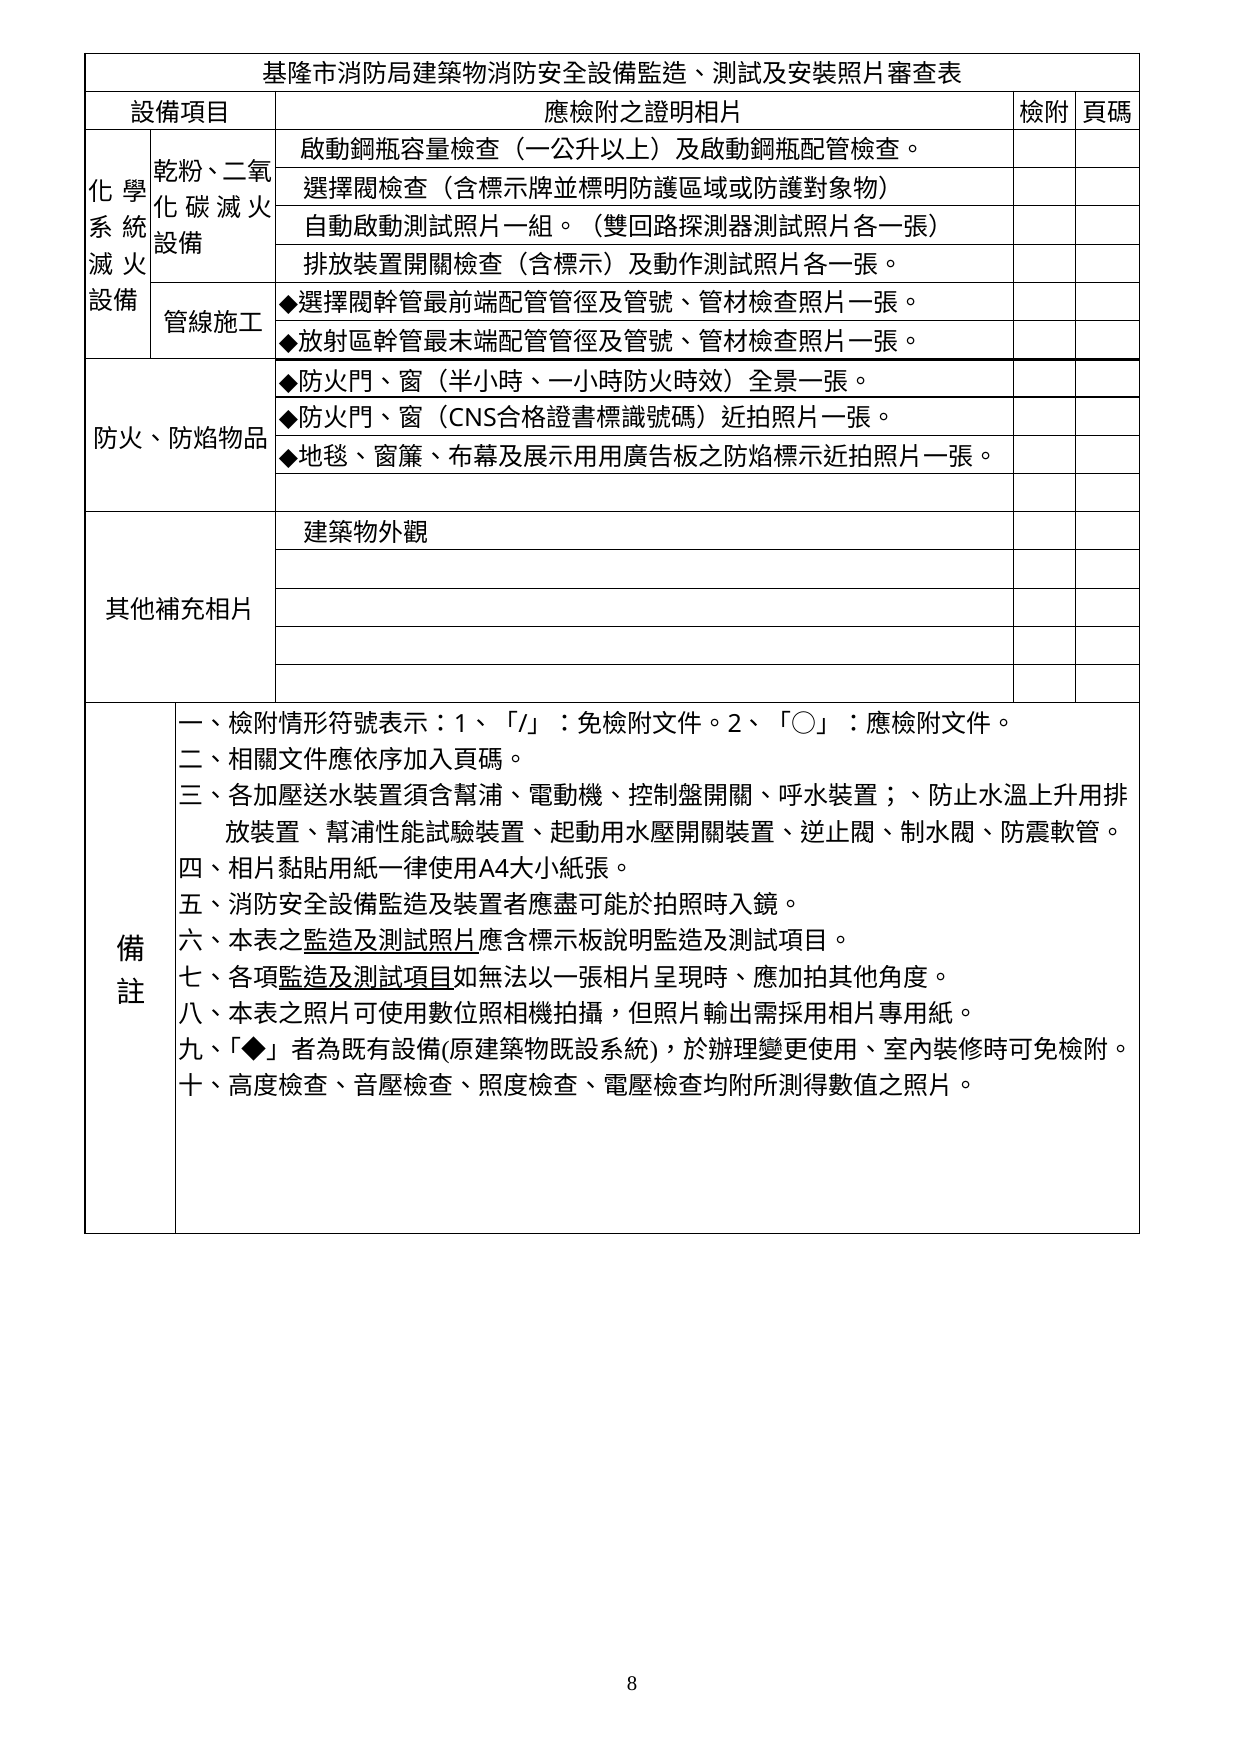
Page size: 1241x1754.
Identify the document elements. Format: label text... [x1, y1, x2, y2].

table_cell 備 註 [86, 703, 175, 1233]
table_cell [276, 474, 1013, 511]
table_cell [1076, 361, 1139, 396]
table_cell 乾粉、二氧化碳滅火設備 [151, 130, 275, 282]
table_cell [1076, 283, 1139, 320]
table_cell 化學系統滅火設備 [86, 130, 150, 358]
table_cell [1014, 589, 1075, 626]
table_header 基隆市消防局建築物消防安全設備監造、測試及安裝照片審查表 [86, 54, 1139, 91]
table_cell ◆選擇閥幹管最前端配管管徑及管號、管材檢查照片一張。 ★ [276, 283, 1013, 320]
table_cell ◆防火門、窗（CNS合格證書標識號碼）近拍照片一張。 [276, 398, 1013, 435]
table_cell 建築物外觀 [276, 512, 1013, 549]
table_cell [1014, 398, 1075, 435]
table_cell [1014, 550, 1075, 588]
table_cell 啟動鋼瓶容量檢查（一公升以上）及啟動鋼瓶配管檢查。 CO2鋼瓶支數。 [276, 130, 1013, 167]
table_cell [1014, 512, 1075, 549]
table_cell 其他補充相片 [86, 512, 275, 702]
table_cell ◆防火門、窗（半小時、一小時防火時效）全景一張。 [276, 361, 1013, 396]
table_cell [1076, 130, 1139, 167]
table_cell [1076, 550, 1139, 588]
table_cell [276, 665, 1013, 702]
table_cell 一、檢附情形符號表示：1、「/」：免檢附文件。2、「○」：應檢附文件。 二、相關文件應依序加入頁碼。 三、各加壓送水裝置須含幫浦、電動機、控制盤開關、呼水裝置；、防止水溫上升用排 放裝置、幫浦性能試驗裝置、起動用水壓開關裝置、逆止閥、制水閥、防震軟管。 四、相片黏貼用紙一律使用A4大小紙張。 五、消防安全設備監造及裝置者應盡可能於拍照時入鏡。 六、本表之監造及測試照片應含標示板說明監造及測試項目。 七、各項監造及測試項目如無法以一張相片呈現時、應加拍其他角度。 八、本表之照片可使用數位照相機拍攝，但照片輸出需採用相片專用紙。 九、「◆」者為既有設備(原建築物既設系統)，於辦理變更使用、室內裝修時可免檢附。 十、高度檢查、音壓檢查、照度檢查、電壓檢查均附所測得數值之照片。 [176, 703, 1139, 1233]
table_cell [1014, 130, 1075, 167]
table_cell 管線施工 [151, 283, 275, 358]
table_cell 檢附 [1014, 92, 1075, 129]
table_cell [1014, 474, 1075, 511]
table_cell [1014, 627, 1075, 664]
table_cell [1076, 321, 1139, 358]
table_cell [1076, 589, 1139, 626]
table_cell [1014, 168, 1075, 205]
table_cell 防火、防焰物品 [86, 359, 275, 511]
table_cell [1014, 361, 1075, 396]
table_cell [276, 589, 1013, 626]
table_cell [1014, 283, 1075, 320]
table_cell 排放裝置開關檢查（含標示）及動作測試照片各一張。 [276, 245, 1013, 282]
table_cell [1076, 168, 1139, 205]
table_cell [1014, 206, 1075, 243]
table_cell [1014, 245, 1075, 282]
table_cell [1076, 436, 1139, 473]
table_cell [1076, 665, 1139, 702]
table_cell [276, 550, 1013, 588]
table_cell 應檢附之證明相片 [276, 92, 1013, 129]
table_cell [1076, 512, 1139, 549]
table_cell 頁碼 [1076, 92, 1139, 129]
table_cell [276, 627, 1013, 664]
table_cell [1076, 245, 1139, 282]
table_cell 選擇閥檢查（含標示牌並標明防護區域或防護對象物） [276, 168, 1013, 205]
table_cell 設備項目 [86, 92, 275, 129]
table_cell [1014, 665, 1075, 702]
table_cell 自動啟動測試照片一組。（雙回路探測器測試照片各一張） [276, 206, 1013, 243]
table_cell [1076, 627, 1139, 664]
table_cell [1076, 398, 1139, 435]
table_cell [1014, 436, 1075, 473]
table_cell [1014, 321, 1075, 358]
table_cell ◆放射區幹管最末端配管管徑及管號、管材檢查照片一張。 [276, 321, 1013, 358]
table_cell [1076, 206, 1139, 243]
table_cell ◆地毯、窗簾、布幕及展示用用廣告板之防焰標示近拍照片一張。 [276, 436, 1013, 473]
table_cell [1076, 474, 1139, 511]
